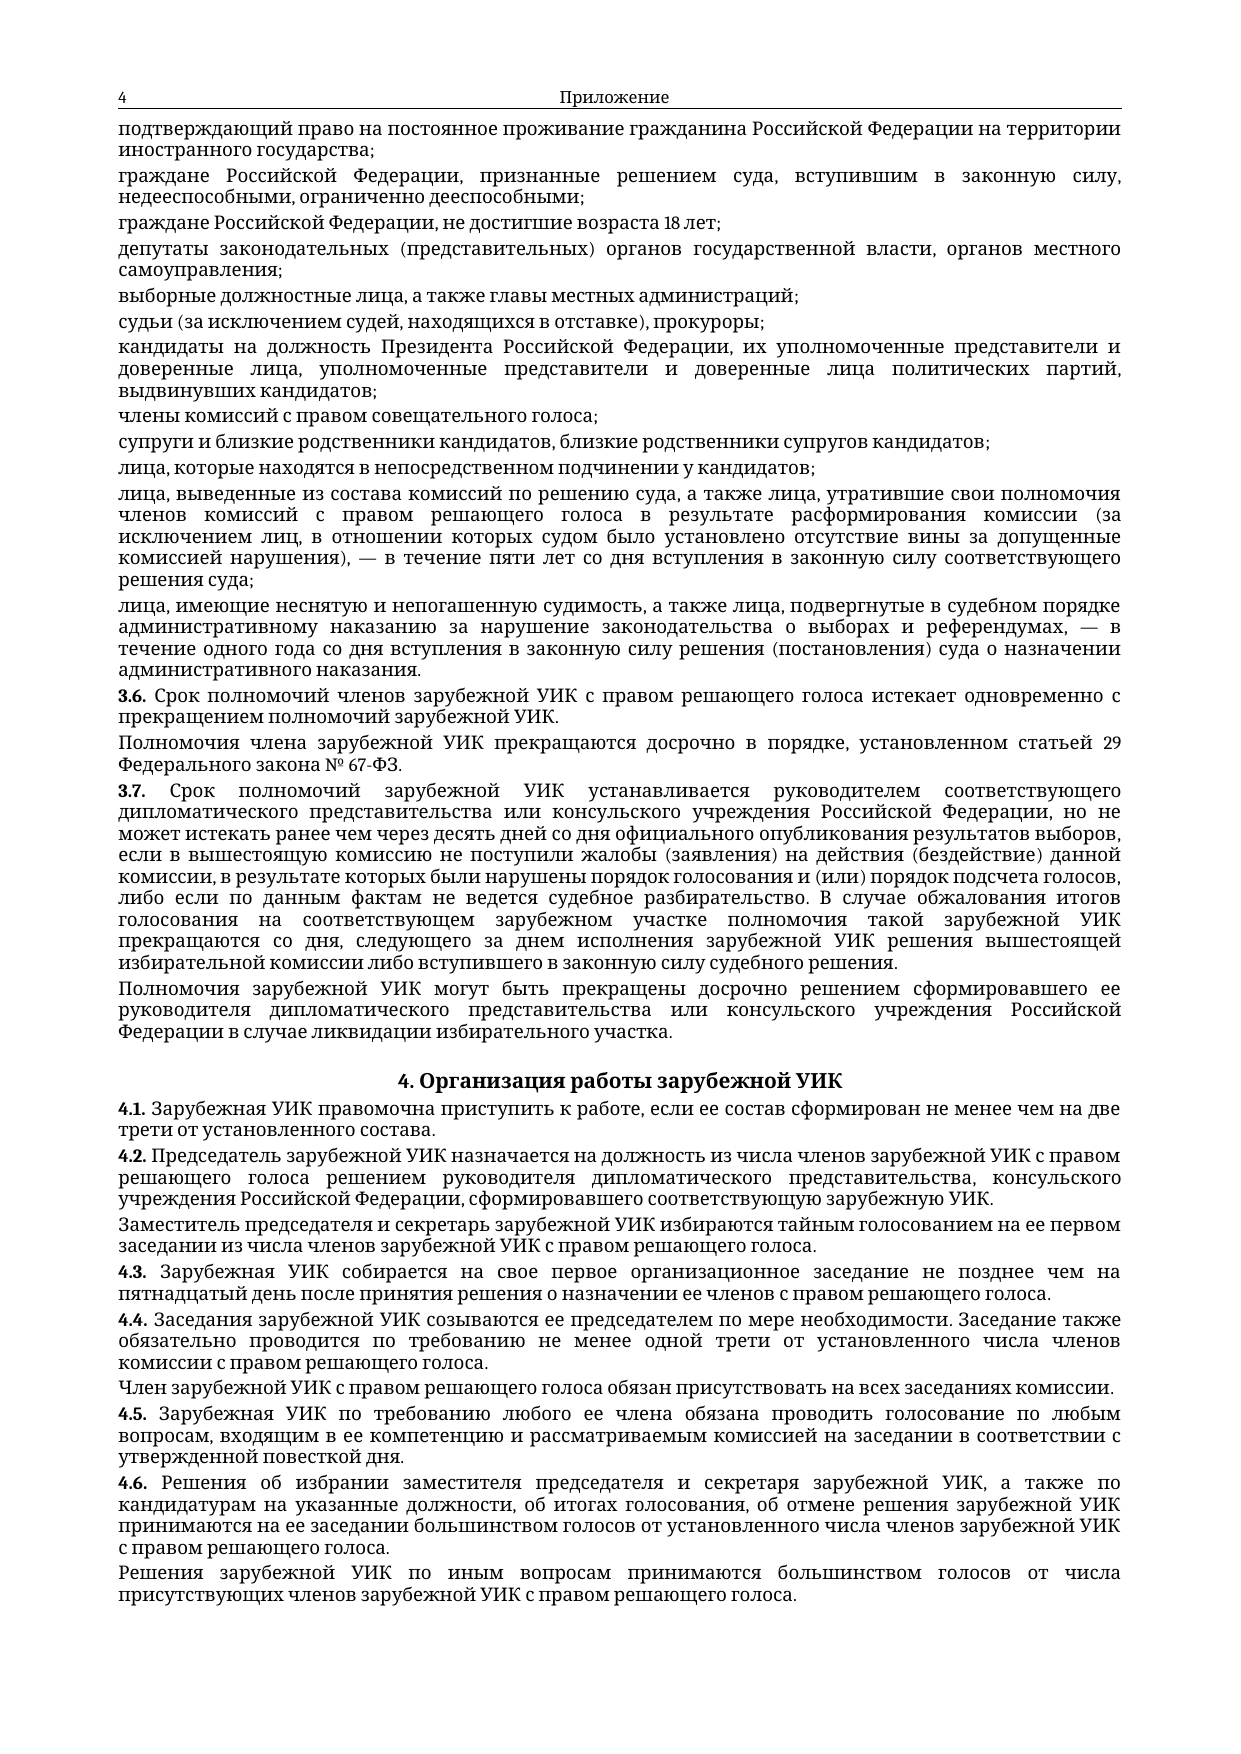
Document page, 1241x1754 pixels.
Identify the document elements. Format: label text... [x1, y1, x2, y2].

text подтверждающий право на постоянное проживание гражданина Российской Федерации на территории иностранного государства; [118, 118, 1122, 161]
text супруги и близкие родственники кандидатов, близкие родственники супругов кандидатов; [118, 432, 1122, 453]
text Член зарубежной УИК с правом решающего голоса обязан присутствовать на всех заседаниях комиссии. [118, 1378, 1122, 1399]
text выборные должностные лица, а также главы местных администраций; [118, 286, 1122, 307]
text лица, имеющие неснятую и непогашенную судимость, а также лица, подвергнутые в судебном порядке административному наказанию за нарушение законодательства о выборах и референдумах, — в течение одного года со дня вступления в законную силу решения (постановления) суда о назначении административного наказания. [118, 595, 1122, 681]
text депутаты законодательных (представительных) органов государственной власти, органов местного самоуправления; [118, 238, 1122, 281]
text судьи (за исключением судей, находящихся в отставке), прокуроры; [118, 311, 1122, 333]
text 4.1. Зарубежная УИК правомочна приступить к работе, если ее состав сформирован не менее чем на две трети от установленного состава. [118, 1098, 1122, 1141]
text лица, выведенные из состава комиссий по решению суда, а также лица, утратившие свои полномочия членов комиссий с правом решающего голоса в результате расформирования комиссии (за исключением лиц, в отношении которых судом было установлено отсутствие вины за допущенные комиссией нарушения), — в течение пяти лет со дня вступления в законную силу соответствующего решения суда; [118, 483, 1122, 591]
text граждане Российской Федерации, признанные решением суда, вступившим в законную силу, недееспособными, ограниченно дееспособными; [118, 165, 1122, 208]
text 4.5. Зарубежная УИК по требованию любого ее члена обязана проводить голосование по любым вопросам, входящим в ее компетенцию и рассматриваемым комиссией на заседании в соответствии с утвержденной повесткой дня. [118, 1404, 1122, 1468]
text кандидаты на должность Президента Российской Федерации, их уполномоченные представители и доверенные лица, уполномоченные представители и доверенные лица политических партий, выдвинувших кандидатов; [118, 337, 1122, 402]
text 4.4. Заседания зарубежной УИК созываются ее председателем по мере необходимости. Заседание также обязательно проводится по требованию не менее одной трети от установленного числа членов комиссии с правом решающего голоса. [118, 1309, 1122, 1374]
text 4.3. Зарубежная УИК собирается на свое первое организационное заседание не позднее чем на пятнадцатый день после принятия решения о назначении ее членов с правом решающего голоса. [118, 1262, 1122, 1305]
text граждане Российской Федерации, не достигшие возраста 18 лет; [118, 213, 1122, 234]
text Заместитель председателя и секретарь зарубежной УИК избираются тайным голосованием на ее первом заседании из числа членов зарубежной УИК с правом решающего голоса. [118, 1214, 1122, 1258]
text 4.6. Решения об избрании заместителя председателя и секретаря зарубежной УИК, а также по кандидатурам на указанные должности, об итогах голосования, об отмене решения зарубежной УИК принимаются на ее заседании большинством голосов от установленного числа членов зарубежной УИК с правом решающего голоса. [118, 1472, 1122, 1559]
text Полномочия члена зарубежной УИК прекращаются досрочно в порядке, установленном статьей 29 Федерального закона № 67-ФЗ. [118, 733, 1122, 776]
text 3.7. Срок полномочий зарубежной УИК устанавливается руководителем соответствующего дипломатического представительства или консульского учреждения Российской Федерации, но не может истекать ранее чем через десять дней со дня официального опубликования результатов выборов, если в вышестоящую комиссию не поступили жалобы (заявления) на действия (бездействие) данной комиссии, в результате которых были нарушены порядок голосования и (или) порядок подсчета голосов, либо если по данным фактам не ведется судебное разбирательство. В случае обжалования итогов голосования на соответствующем зарубежном участке полномочия такой зарубежной УИК прекращаются со дня, следующего за днем исполнения зарубежной УИК решения вышестоящей избирательной комиссии либо вступившего в законную силу судебного решения. [118, 780, 1122, 974]
text 4.2. Председатель зарубежной УИК назначается на должность из числа членов зарубежной УИК с правом решающего голоса решением руководителя дипломатического представительства, консульского учреждения Российской Федерации, сформировавшего соответствующую зарубежную УИК. [118, 1146, 1122, 1210]
text лица, которые находятся в непосредственном подчинении у кандидатов; [118, 457, 1122, 479]
text Решения зарубежной УИК по иным вопросам принимаются большинством голосов от числа присутствующих членов зарубежной УИК с правом решающего голоса. [118, 1563, 1122, 1606]
text Полномочия зарубежной УИК могут быть прекращены досрочно решением сформировавшего ее руководителя дипломатического представительства или консульского учреждения Российской Федерации в случае ликвидации избирательного участка. [118, 978, 1122, 1043]
text члены комиссий с правом совещательного голоса; [118, 406, 1122, 427]
subtitle 4. Организация работы зарубежной УИК [118, 1070, 1122, 1094]
text 3.6. Срок полномочий членов зарубежной УИК с правом решающего голоса истекает одновременно с прекращением полномочий зарубежной УИК. [118, 686, 1122, 729]
